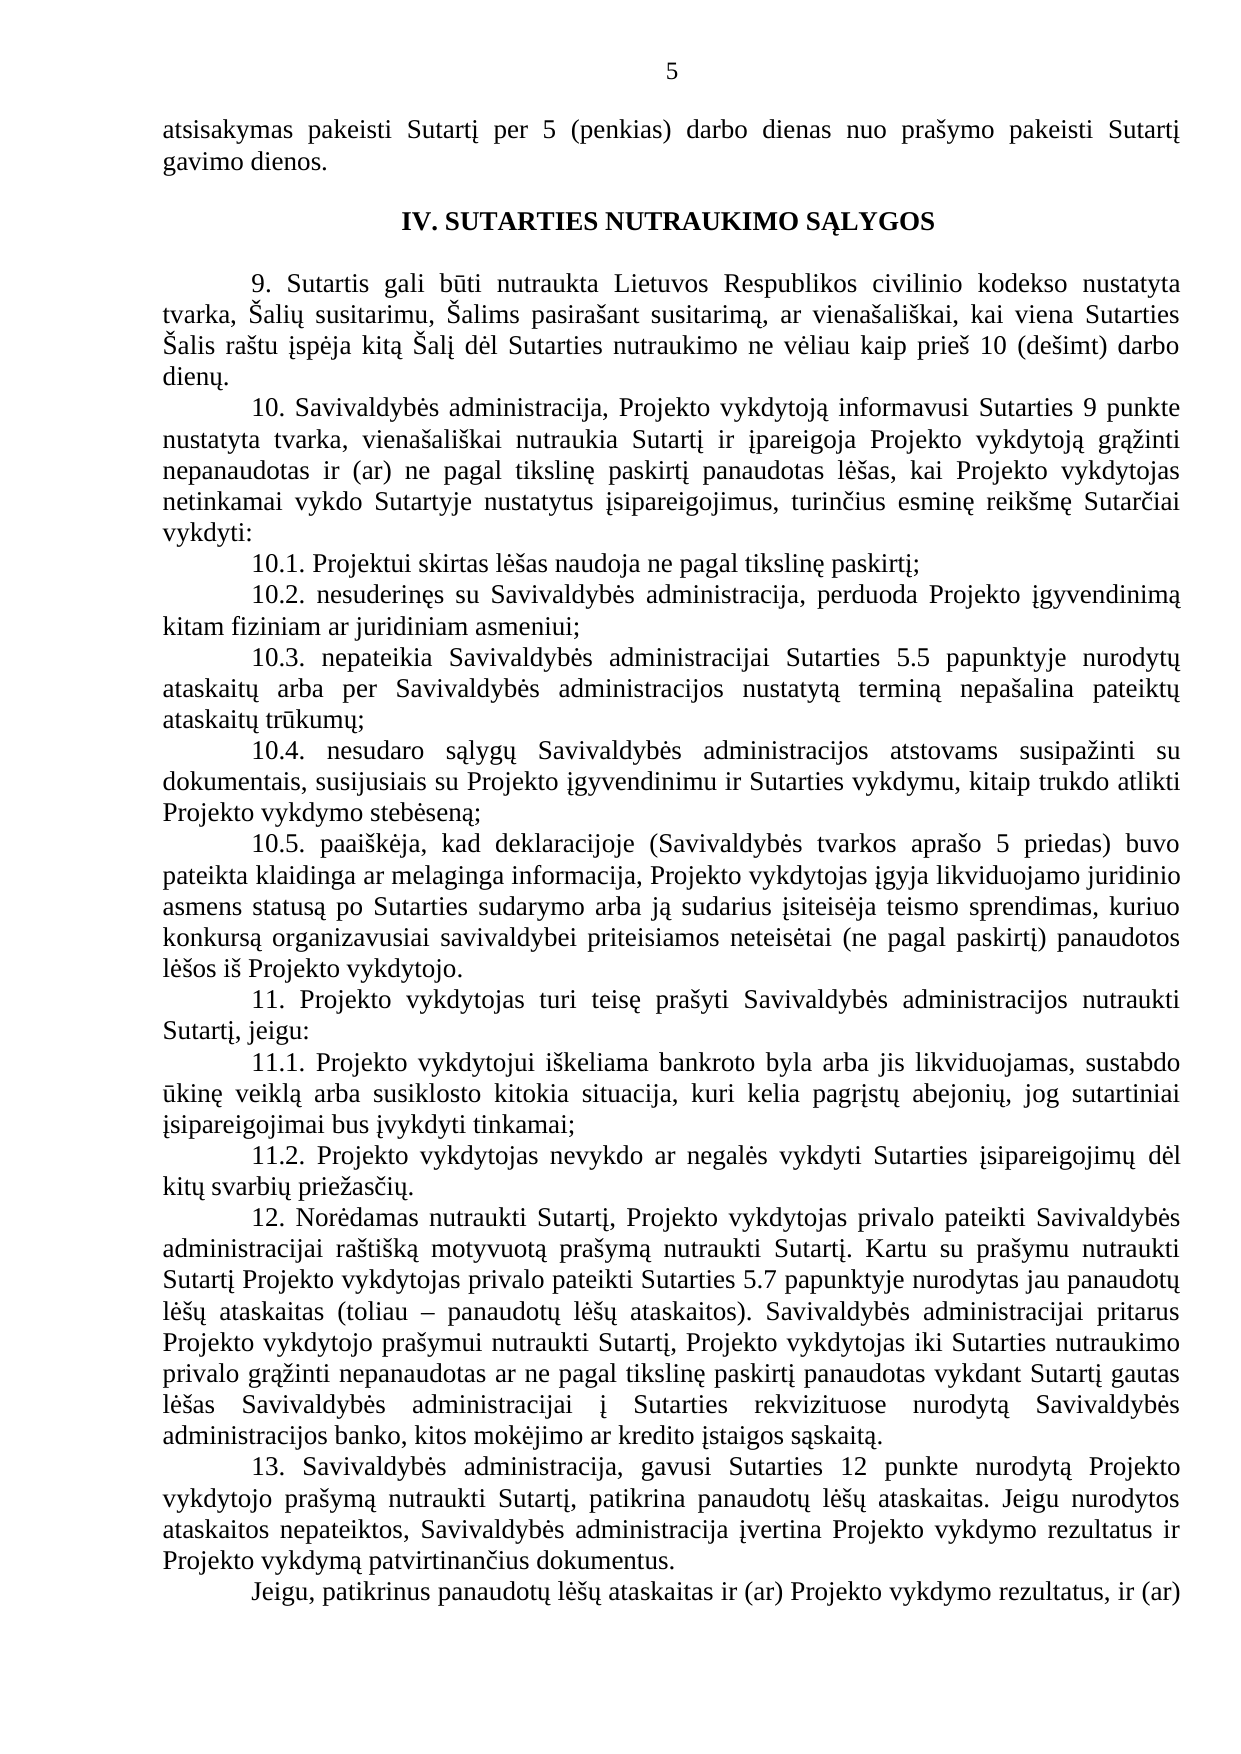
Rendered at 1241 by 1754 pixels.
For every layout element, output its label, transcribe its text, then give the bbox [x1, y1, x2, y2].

text 10.3. nepateikia Savivaldybės administracijai Sutarties 5.5 papunktyje nurodytų ataskaitų arba per Savivaldybės administracijos nustatytą terminą nepašalina pateiktų ataskaitų trūkumų; [162, 641, 1181, 734]
text 10.2. nesuderinęs su Savivaldybės administracija, perduoda Projekto įgyvendinimą kitam fiziniam ar juridiniam asmeniui; [162, 578, 1181, 641]
text 10.1. Projektui skirtas lėšas naudoja ne pagal tikslinę paskirtį; [162, 547, 1181, 578]
text 11. Projekto vykdytojas turi teisę prašyti Savivaldybės administracijos nutraukti Sutartį, jeigu: [162, 983, 1181, 1046]
text 10.4. nesudaro sąlygų Savivaldybės administracijos atstovams susipažinti su dokumentais, susijusiais su Projekto įgyvendinimu ir Sutarties vykdymu, kitaip trukdo atlikti Projekto vykdymo stebėseną; [162, 734, 1181, 828]
text 10.5. paaiškėja, kad deklaracijoje (Savivaldybės tvarkos aprašo 5 priedas) buvo pateikta klaidinga ar melaginga informacija, Projekto vykdytojas įgyja likviduojamo juridinio asmens statusą po Sutarties sudarymo arba ją sudarius įsiteisėja teismo sprendimas, kuriuo konkursą organizavusiai savivaldybei priteisiamos neteisėtai (ne pagal paskirtį) panaudotos lėšos iš Projekto vykdytojo. [162, 828, 1181, 983]
text atsisakymas pakeisti Sutartį per 5 (penkias) darbo dienas nuo prašymo pakeisti Sutartį gavimo dienos. [162, 114, 1181, 176]
text 11.1. Projekto vykdytojui iškeliama bankroto byla arba jis likviduojamas, sustabdo ūkinę veiklą arba susiklosto kitokia situacija, kuri kelia pagrįstų abejonių, jog sutartiniai įsipareigojimai bus įvykdyti tinkamai; [162, 1046, 1181, 1139]
text 9. Sutartis gali būti nutraukta Lietuvos Respublikos civilinio kodekso nustatyta tvarka, Šalių susitarimu, Šalims pasirašant susitarimą, ar vienašališkai, kai viena Sutarties Šalis raštu įspėja kitą Šalį dėl Sutarties nutraukimo ne vėliau kaip prieš 10 (dešimt) darbo dienų. [162, 267, 1181, 392]
text 11.2. Projekto vykdytojas nevykdo ar negalės vykdyti Sutarties įsipareigojimų dėl kitų svarbių priežasčių. [162, 1139, 1181, 1201]
text 12. Norėdamas nutraukti Sutartį, Projekto vykdytojas privalo pateikti Savivaldybės administracijai raštišką motyvuotą prašymą nutraukti Sutartį. Kartu su prašymu nutraukti Sutartį Projekto vykdytojas privalo pateikti Sutarties 5.7 papunktyje nurodytas jau panaudotų lėšų ataskaitas (toliau – panaudotų lėšų ataskaitos). Savivaldybės administracijai pritarus Projekto vykdytojo prašymui nutraukti Sutartį, Projekto vykdytojas iki Sutarties nutraukimo privalo grąžinti nepanaudotas ar ne pagal tikslinę paskirtį panaudotas vykdant Sutartį gautas lėšas Savivaldybės administracijai į Sutarties rekvizituose nurodytą Savivaldybės administracijos banko, kitos mokėjimo ar kredito įstaigos sąskaitą. [162, 1201, 1181, 1451]
text Jeigu, patikrinus panaudotų lėšų ataskaitas ir (ar) Projekto vykdymo rezultatus, ir (ar) [162, 1575, 1181, 1606]
text 10. Savivaldybės administracija, Projekto vykdytoją informavusi Sutarties 9 punkte nustatyta tvarka, vienašališkai nutraukia Sutartį ir įpareigoja Projekto vykdytoją grąžinti nepanaudotas ir (ar) ne pagal tikslinę paskirtį panaudotas lėšas, kai Projekto vykdytojas netinkamai vykdo Sutartyje nustatytus įsipareigojimus, turinčius esminę reikšmę Sutarčiai vykdyti: [162, 392, 1181, 547]
text IV. SUTARTIES NUTRAUKIMO SĄLYGOS [162, 205, 1181, 236]
text 13. Savivaldybės administracija, gavusi Sutarties 12 punkte nurodytą Projekto vykdytojo prašymą nutraukti Sutartį, patikrina panaudotų lėšų ataskaitas. Jeigu nurodytos ataskaitos nepateiktos, Savivaldybės administracija įvertina Projekto vykdymo rezultatus ir Projekto vykdymą patvirtinančius dokumentus. [162, 1451, 1181, 1575]
